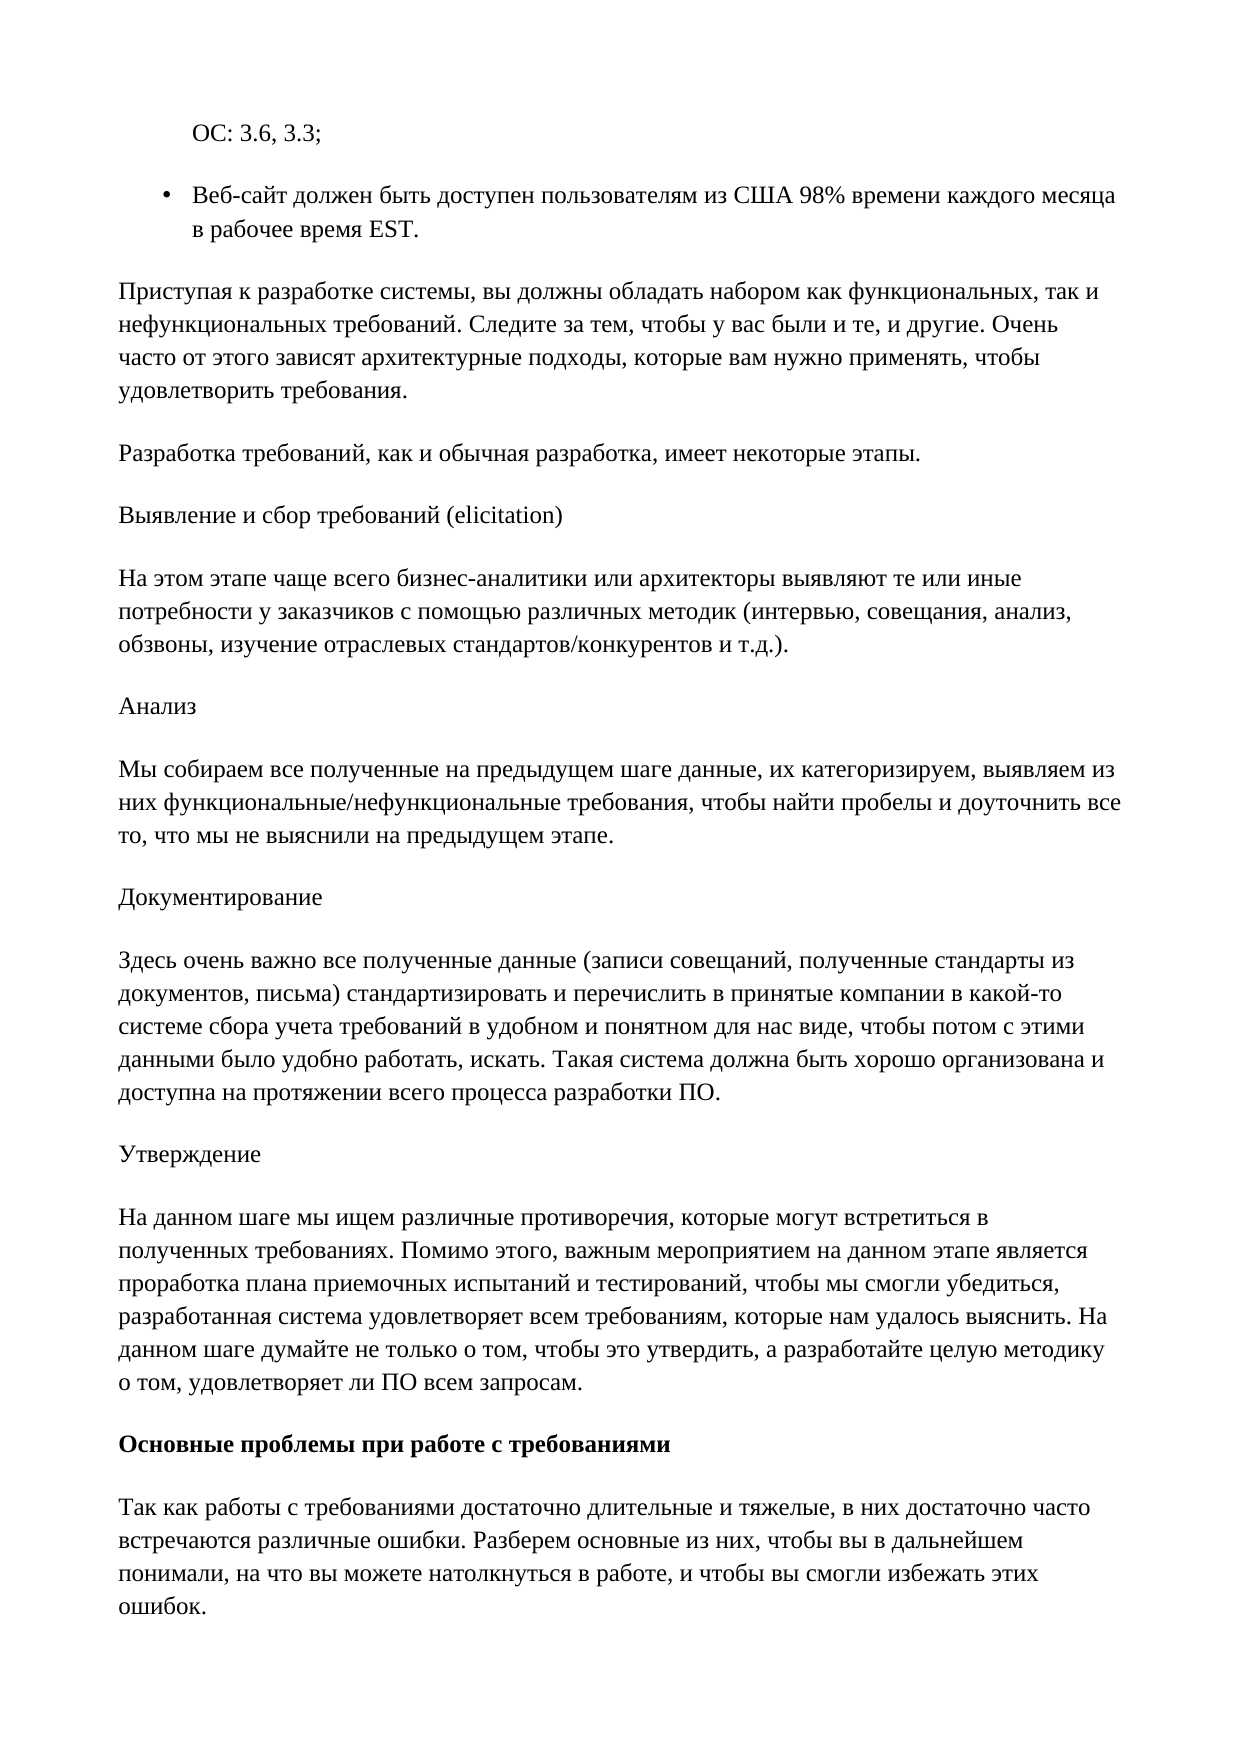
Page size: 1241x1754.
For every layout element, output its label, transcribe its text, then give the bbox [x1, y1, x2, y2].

text На этом этапе чаще всего бизнес-аналитики или архитекторы выявляют те или иные потребности у заказчиков с помощью различных методик (интервью, совещания, анализ, обзвоны, изучение отраслевых стандартов/конкурентов и т.д.). [118, 563, 1122, 657]
text Приступая к разработке системы, вы должны обладать набором как функциональных, так и нефункциональных требований. Следите за тем, чтобы у вас были и те, и другие. Очень часто от этого зависят архитектурные подходы, которые вам нужно применять, чтобы удовлетворить требования. [118, 276, 1122, 404]
text Здесь очень важно все полученные данные (записи совещаний, полученные стандарты из документов, письма) стандартизировать и перечислить в принятые компании в какой-то системе сбора учета требований в удобном и понятном для нас виде, чтобы потом с этими данными было удобно работать, искать. Такая система должна быть хорошо организована и доступна на протяжении всего процесса разработки ПО. [118, 945, 1122, 1106]
text Выявление и сбор требований (elicitation) [118, 500, 1122, 529]
text Утверждение [118, 1139, 1122, 1168]
text Так как работы с требованиями достаточно длительные и тяжелые, в них достаточно часто встречаются различные ошибки. Разберем основные из них, чтобы вы в дальнейшем понимали, на что вы можете натолкнуться в работе, и чтобы вы смогли избежать этих ошибок. [118, 1492, 1122, 1620]
list Веб-сайт должен быть доступен пользователям из США 98% времени каждого месяца в рабочее время EST. [162, 181, 1122, 242]
text Документирование [118, 882, 1122, 911]
text Основные проблемы при работе с требованиями [118, 1429, 1122, 1458]
list OC: 3.6, 3.3; [162, 118, 1122, 147]
text На данном шаге мы ищем различные противоречия, которые могут встретиться в полученных требованиях. Помимо этого, важным мероприятием на данном этапе является проработка плана приемочных испытаний и тестирований, чтобы мы смогли убедиться, разработанная система удовлетворяет всем требованиям, которые нам удалось выяснить. На данном шаге думайте не только о том, чтобы это утвердить, а разработайте целую методику о том, удовлетворяет ли ПО всем запросам. [118, 1202, 1122, 1396]
text Разработка требований, как и обычная разработка, имеет некоторые этапы. [118, 438, 1122, 466]
text Анализ [118, 691, 1122, 720]
text Мы собираем все полученные на предыдущем шаге данные, их категоризируем, выявляем из них функциональные/нефункциональные требования, чтобы найти пробелы и доуточнить все то, что мы не выяснили на предыдущем этапе. [118, 754, 1122, 848]
